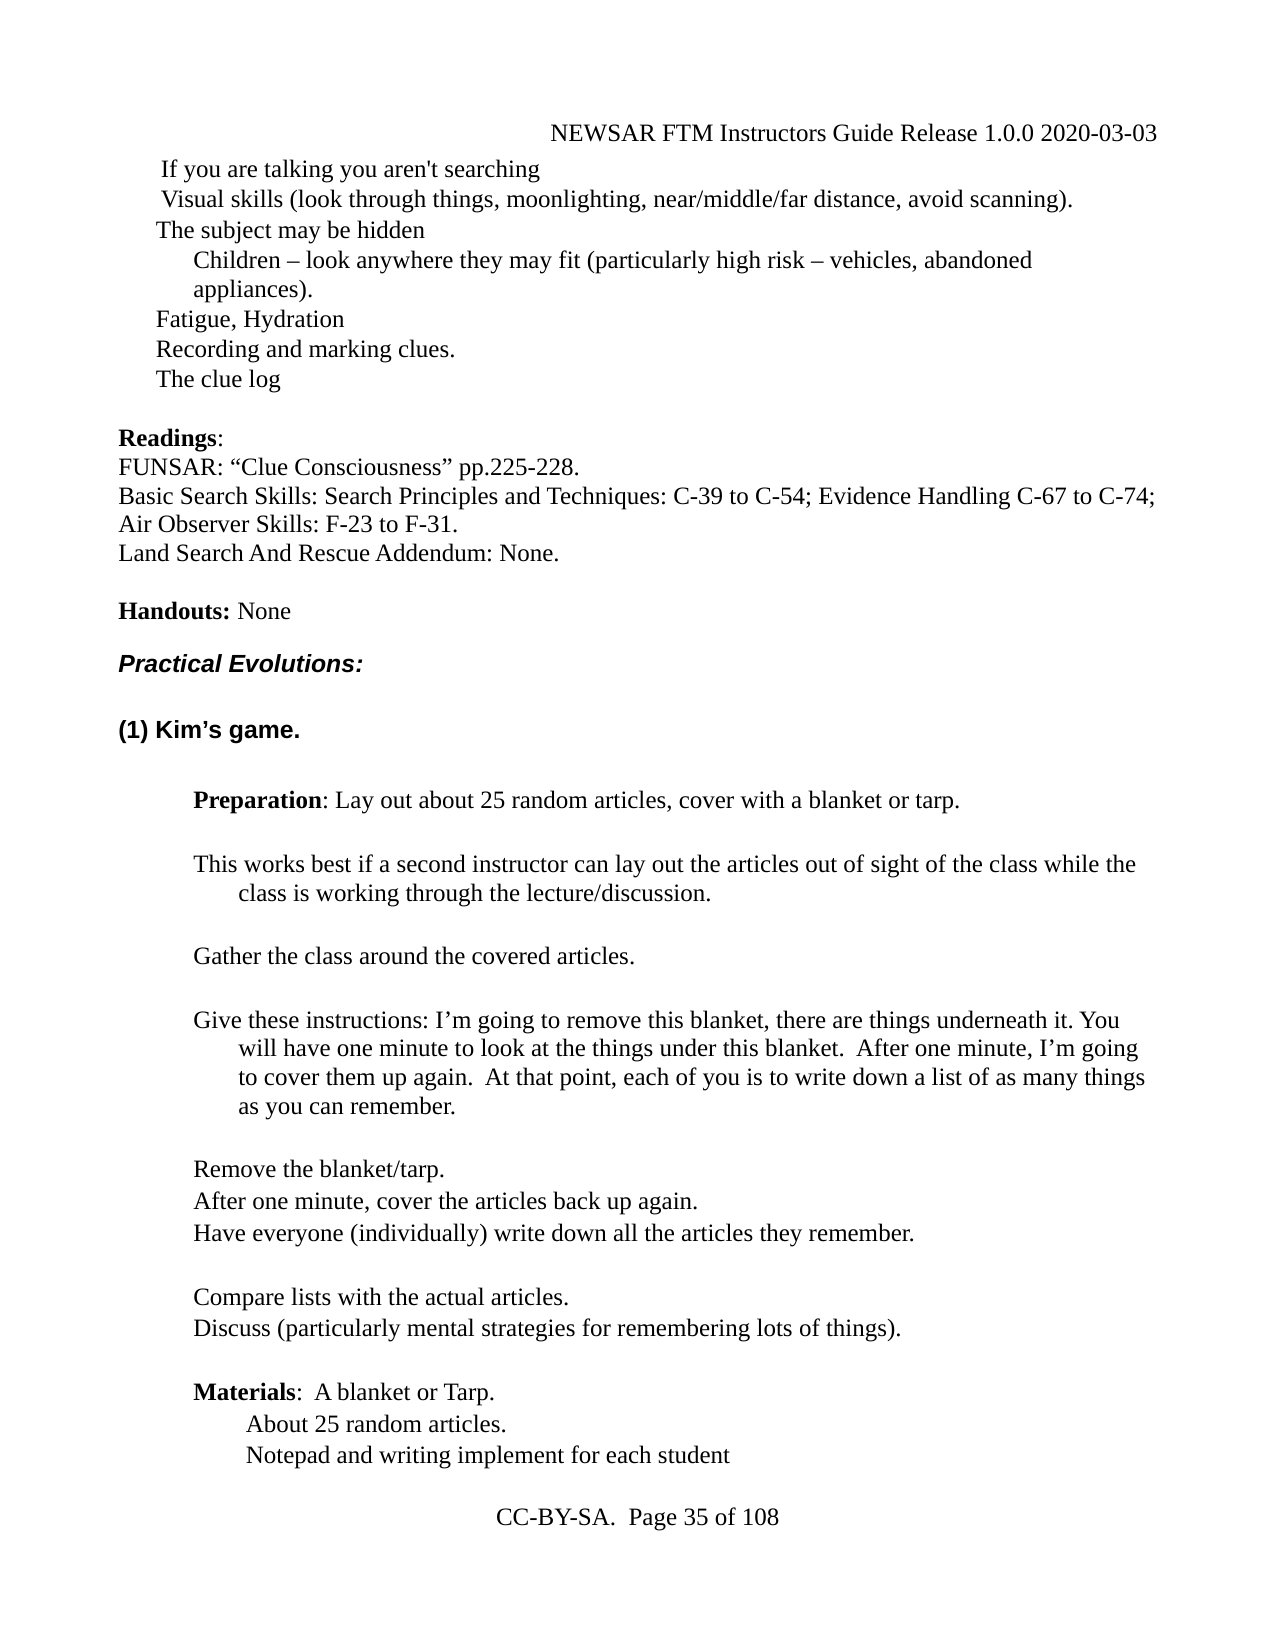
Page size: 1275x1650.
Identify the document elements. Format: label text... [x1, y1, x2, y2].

subtitle Practical Evolutions: [118, 649, 1157, 678]
list If you are talking you aren't searching [118, 154, 1157, 183]
text Preparation: Lay out about 25 random articles, cover with a blanket or tarp. [193, 785, 1157, 814]
text Materials: A blanket or Tarp. [193, 1377, 1157, 1406]
text Basic Search Skills: Search Principles and Techniques: C-39 to C-54; Evidence Handling C-67 to C-74; Air Observer Skills: F-23 to F-31. [118, 481, 1157, 538]
list Fatigue, Hydration [118, 304, 1157, 333]
list Recording and marking clues. [118, 334, 1157, 363]
list Visual skills (look through things, moonlighting, near/middle/far distance, avoid scanning). [118, 184, 1157, 213]
text Give these instructions: I’m going to remove this blanket, there are things underneath it. You will have one minute to look at the things under this blanket. After one minute, I’m going to cover them up again. At that point, each of you is to write down a list of as many things as you can remember. [193, 1005, 1157, 1120]
text Readings: [118, 423, 1157, 452]
subtitle (1) Kim’s game. [118, 716, 1157, 744]
text After one minute, cover the articles back up again. [193, 1186, 1157, 1215]
text Discuss (particularly mental strategies for remembering lots of things). [193, 1313, 1157, 1342]
text Gather the class around the covered articles. [193, 941, 1157, 970]
text Remove the blanket/tarp. [193, 1154, 1157, 1183]
text About 25 random articles. [193, 1409, 1157, 1437]
text Compare lists with the actual articles. [193, 1282, 1157, 1310]
text Land Search And Rescue Addendum: None. [118, 538, 1157, 567]
text Handouts: None [118, 596, 1157, 624]
list The subject may be hidden [118, 215, 1157, 243]
text Have everyone (individually) write down all the articles they remember. [193, 1218, 1157, 1247]
text Notepad and writing implement for each student [193, 1441, 1157, 1469]
list The clue log [118, 364, 1157, 393]
text FUNSAR: “Clue Consciousness” pp.225-228. [118, 452, 1157, 481]
list Children – look anywhere they may fit (particularly high risk – vehicles, abandoned appliances). [156, 245, 1157, 302]
text This works best if a second instructor can lay out the articles out of sight of the class while the class is working through the lecture/discussion. [193, 849, 1157, 906]
